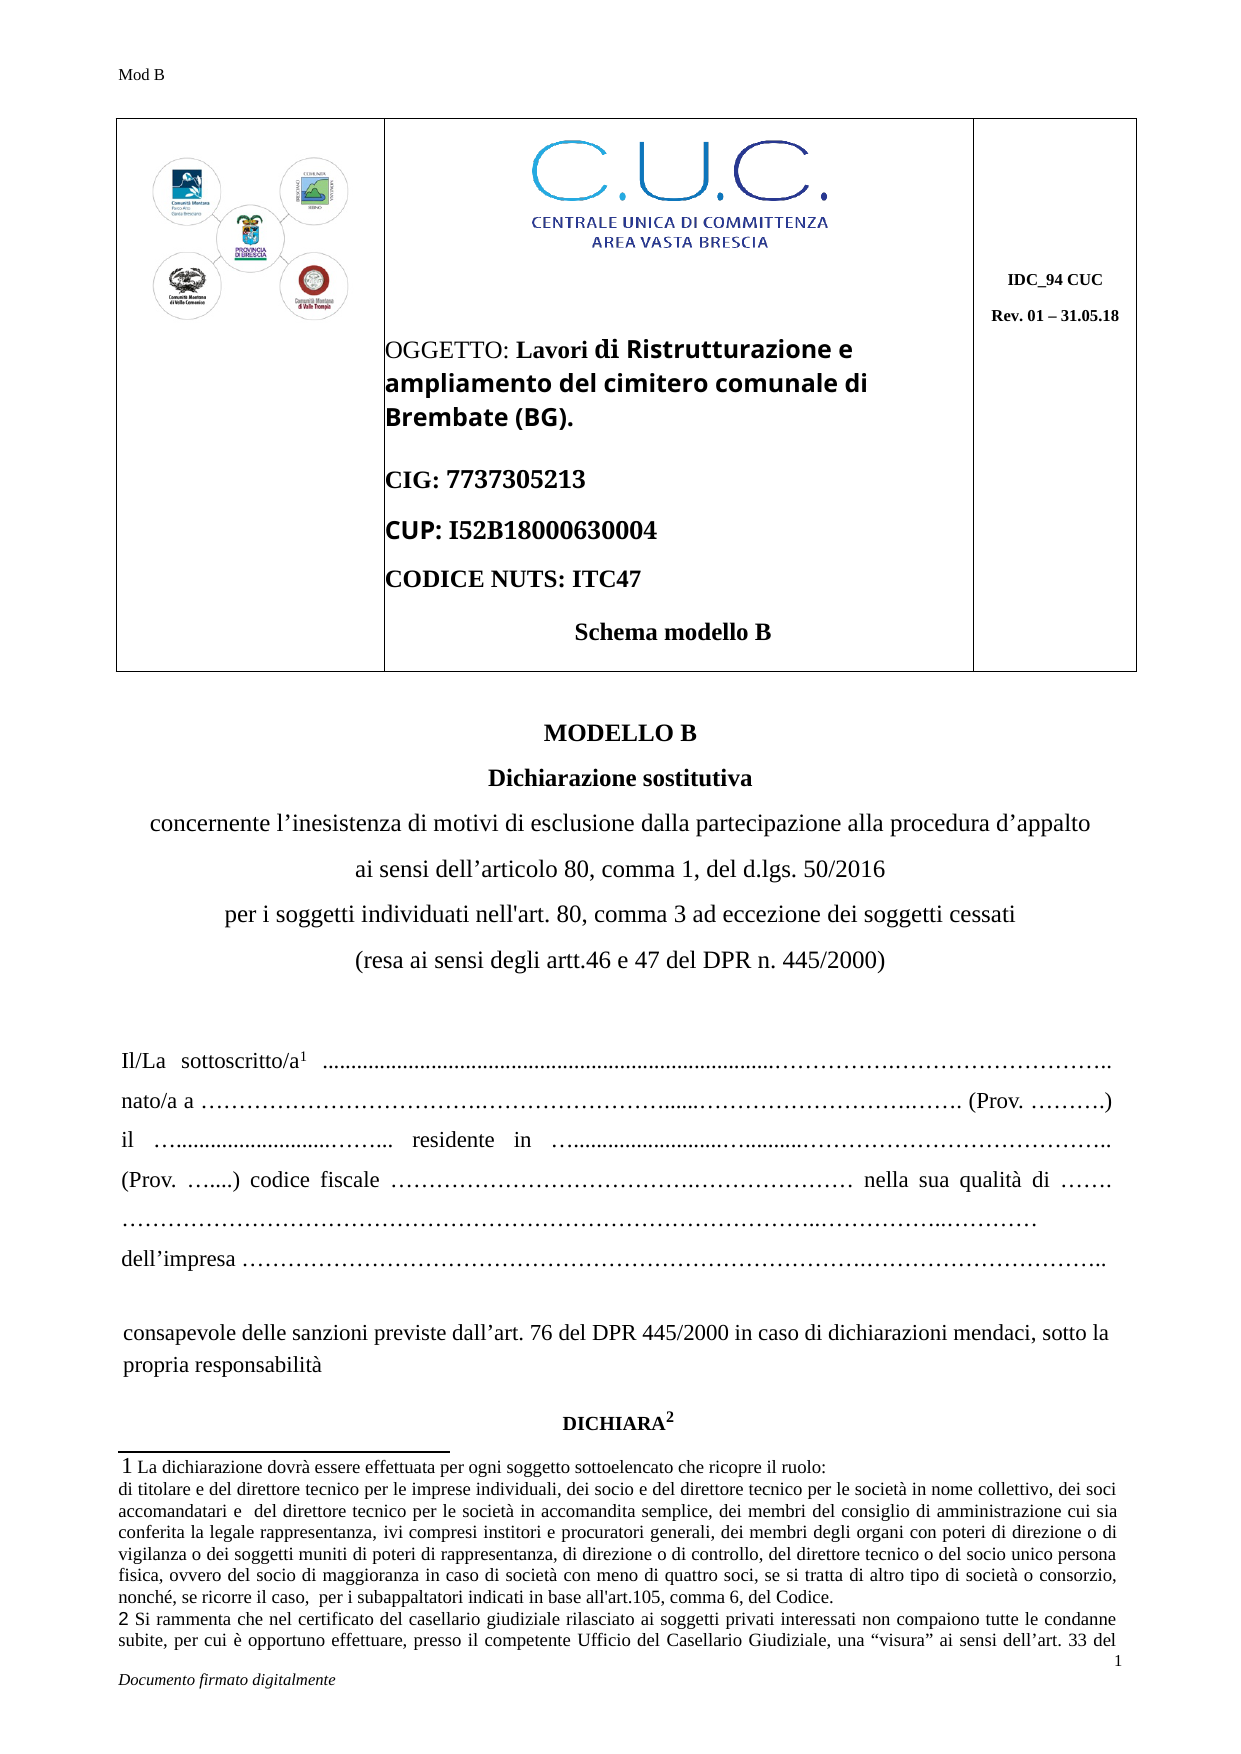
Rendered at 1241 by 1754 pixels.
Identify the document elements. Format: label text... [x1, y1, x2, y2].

text di titolare e del direttore tecnico per le imprese individuali, dei socio e del direttore tecnico per le società in nome collettivo, dei soci accomandatari e del direttore tecnico per le società in accomandita semplice, dei membri del consiglio di amministrazione cui sia conferita la legale rappresentanza, ivi compresi institori e procuratori generali, dei membri degli organi con poteri di direzione o di vigilanza o dei soggetti muniti di poteri di rappresentanza, di direzione o di controllo, del direttore tecnico o del socio unico persona fisica, ovvero del socio di maggioranza in caso di società con meno di quattro soci, se si tratta di altro tipo di società o consorzio, nonché, se ricorre il caso, per i subappaltatori indicati in base all'art.105, comma 6, del Codice. [118, 1478, 1119, 1607]
table_header IDC_94 CUC Rev. 01 – 31.05.18 [974, 119, 1136, 671]
text dichiara [118, 1407, 1118, 1436]
subtitle concernente l’inesistenza di motivi di esclusione dalla partecipazione alla procedura d’appalto [118, 808, 1122, 837]
text consapevole delle sanzioni previste dall’art. 76 del DPR 445/2000 in caso di dichiarazioni mendaci, sotto la propria responsabilità [123, 1316, 1111, 1378]
subtitle MODELLO B [118, 718, 1122, 746]
text La dichiarazione dovrà essere effettuata per ogni soggetto sottoelencato che ricopre il ruolo: [121, 1452, 1122, 1478]
text Il/La sottoscritto/a ...............................................................................…………….……………………….. nato/a a ……………………………….……………………......……………………….……. (Prov. ……….) il …...........................……... residente in …..........................…..........………………………………….. (Prov. …....) codice fiscale ………………………………….………………… nella sua qualità di …….………………………………………………………………………………..……………..………… dell’impresa ……………………………………………………………………….………………………….. [121, 1048, 1113, 1271]
text Si rammenta che nel certificato del casellario giudiziale rilasciato ai soggetti privati interessati non compaiono tutte le condanne subite, per cui è opportuno effettuare, presso il competente Ufficio del Casellario Giudiziale, una “visura” ai sensi dell’art. 33 del [118, 1607, 1119, 1651]
table_header OGGETTO: Lavori di Ristrutturazione e ampliamento del cimitero comunale di Brembate (BG). CIG: 7737305213 CUP: I52B18000630004 CODICE NUTS: ITC47 Schema modello B [385, 119, 973, 671]
table_header [117, 119, 384, 671]
subtitle ai sensi dell’articolo 80, comma 1, del d.lgs. 50/2016 [118, 854, 1122, 883]
subtitle Dichiarazione sostitutiva [118, 763, 1122, 792]
subtitle per i soggetti individuati nell'art. 80, comma 3 ad eccezione dei soggetti cessati [118, 899, 1122, 928]
subtitle (resa ai sensi degli artt.46 e 47 del DPR n. 445/2000) [118, 945, 1122, 973]
